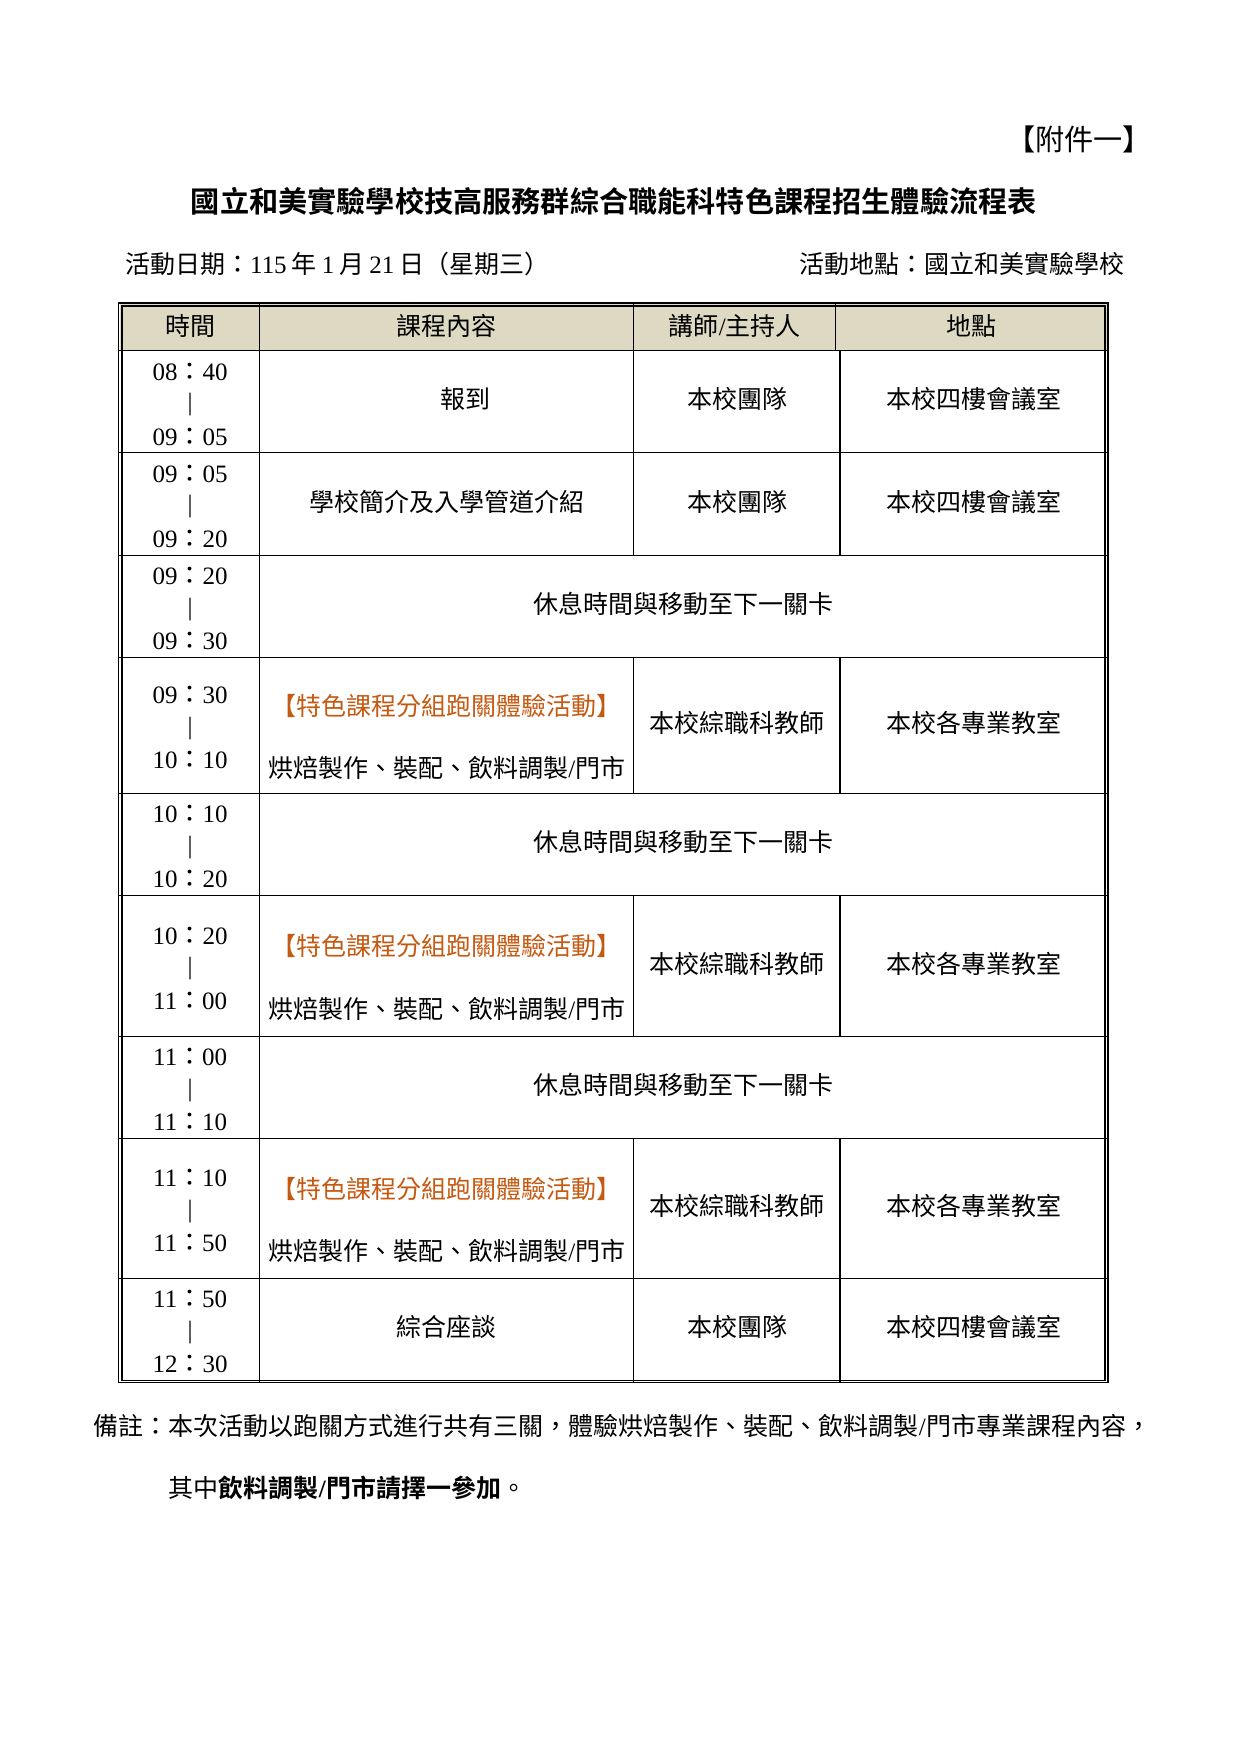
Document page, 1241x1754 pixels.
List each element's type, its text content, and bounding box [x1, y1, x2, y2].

table_cell 本校各專業教室 [841, 658, 1104, 793]
table_header 課程內容 [260, 307, 633, 350]
table_cell 報到 [260, 351, 633, 452]
table_cell 11：10 | 11：50 [123, 1139, 259, 1277]
table_cell 09：05 | 09：20 [123, 453, 259, 554]
text 其中飲料調製/門市請擇一參加。 [75, 1445, 1152, 1508]
table_cell 休息時間與移動至下一關卡 [260, 556, 1104, 657]
text 活動日期：115年1月21日（星期三） 活動地點：國立和美實驗學校 [75, 221, 1152, 283]
table_cell 【特色課程分組跑關體驗活動】 烘焙製作、裝配、飲料調製/門市 [260, 1139, 633, 1277]
table_cell 10：10 | 10：20 [123, 794, 259, 895]
table_cell 本校綜職科教師 [634, 658, 839, 793]
table_cell 本校團隊 [634, 1279, 839, 1380]
table_cell 09：20 | 09：30 [123, 556, 259, 657]
table_cell 本校各專業教室 [841, 896, 1104, 1036]
text 國立和美實驗學校技高服務群綜合職能科特色課程招生體驗流程表 [75, 158, 1152, 221]
table_cell 09：30 | 10：10 [123, 658, 259, 793]
table_cell 【特色課程分組跑關體驗活動】 烘焙製作、裝配、飲料調製/門市 [260, 658, 633, 793]
table_cell 本校各專業教室 [841, 1139, 1104, 1277]
text 備註：本次活動以跑關方式進行共有三關，體驗烘焙製作、裝配、飲料調製/門市專業課程內容， [75, 1383, 1152, 1445]
text 【附件一】 [75, 96, 1152, 158]
table_header 時間 [123, 307, 259, 350]
table_cell 本校團隊 [634, 453, 839, 554]
table_cell 本校四樓會議室 [841, 1279, 1104, 1380]
table_cell 休息時間與移動至下一關卡 [260, 1037, 1104, 1138]
table_cell 本校四樓會議室 [841, 351, 1104, 452]
table_cell 本校綜職科教師 [634, 896, 839, 1036]
table_header 地點 [836, 307, 1104, 350]
table_cell 本校團隊 [634, 351, 839, 452]
table_cell 08：40 | 09：05 [123, 351, 259, 452]
table_cell 休息時間與移動至下一關卡 [260, 794, 1104, 895]
table_cell 11：50 | 12：30 [123, 1279, 259, 1380]
table_cell 綜合座談 [260, 1279, 633, 1380]
table_header 講師/主持人 [634, 307, 835, 350]
table_cell 本校綜職科教師 [634, 1139, 839, 1277]
table_cell 11：00 | 11：10 [123, 1037, 259, 1138]
table_cell 【特色課程分組跑關體驗活動】 烘焙製作、裝配、飲料調製/門市 [260, 896, 633, 1036]
table_cell 本校四樓會議室 [841, 453, 1104, 554]
table_cell 學校簡介及入學管道介紹 [260, 453, 633, 554]
table_cell 10：20 | 11：00 [123, 896, 259, 1036]
